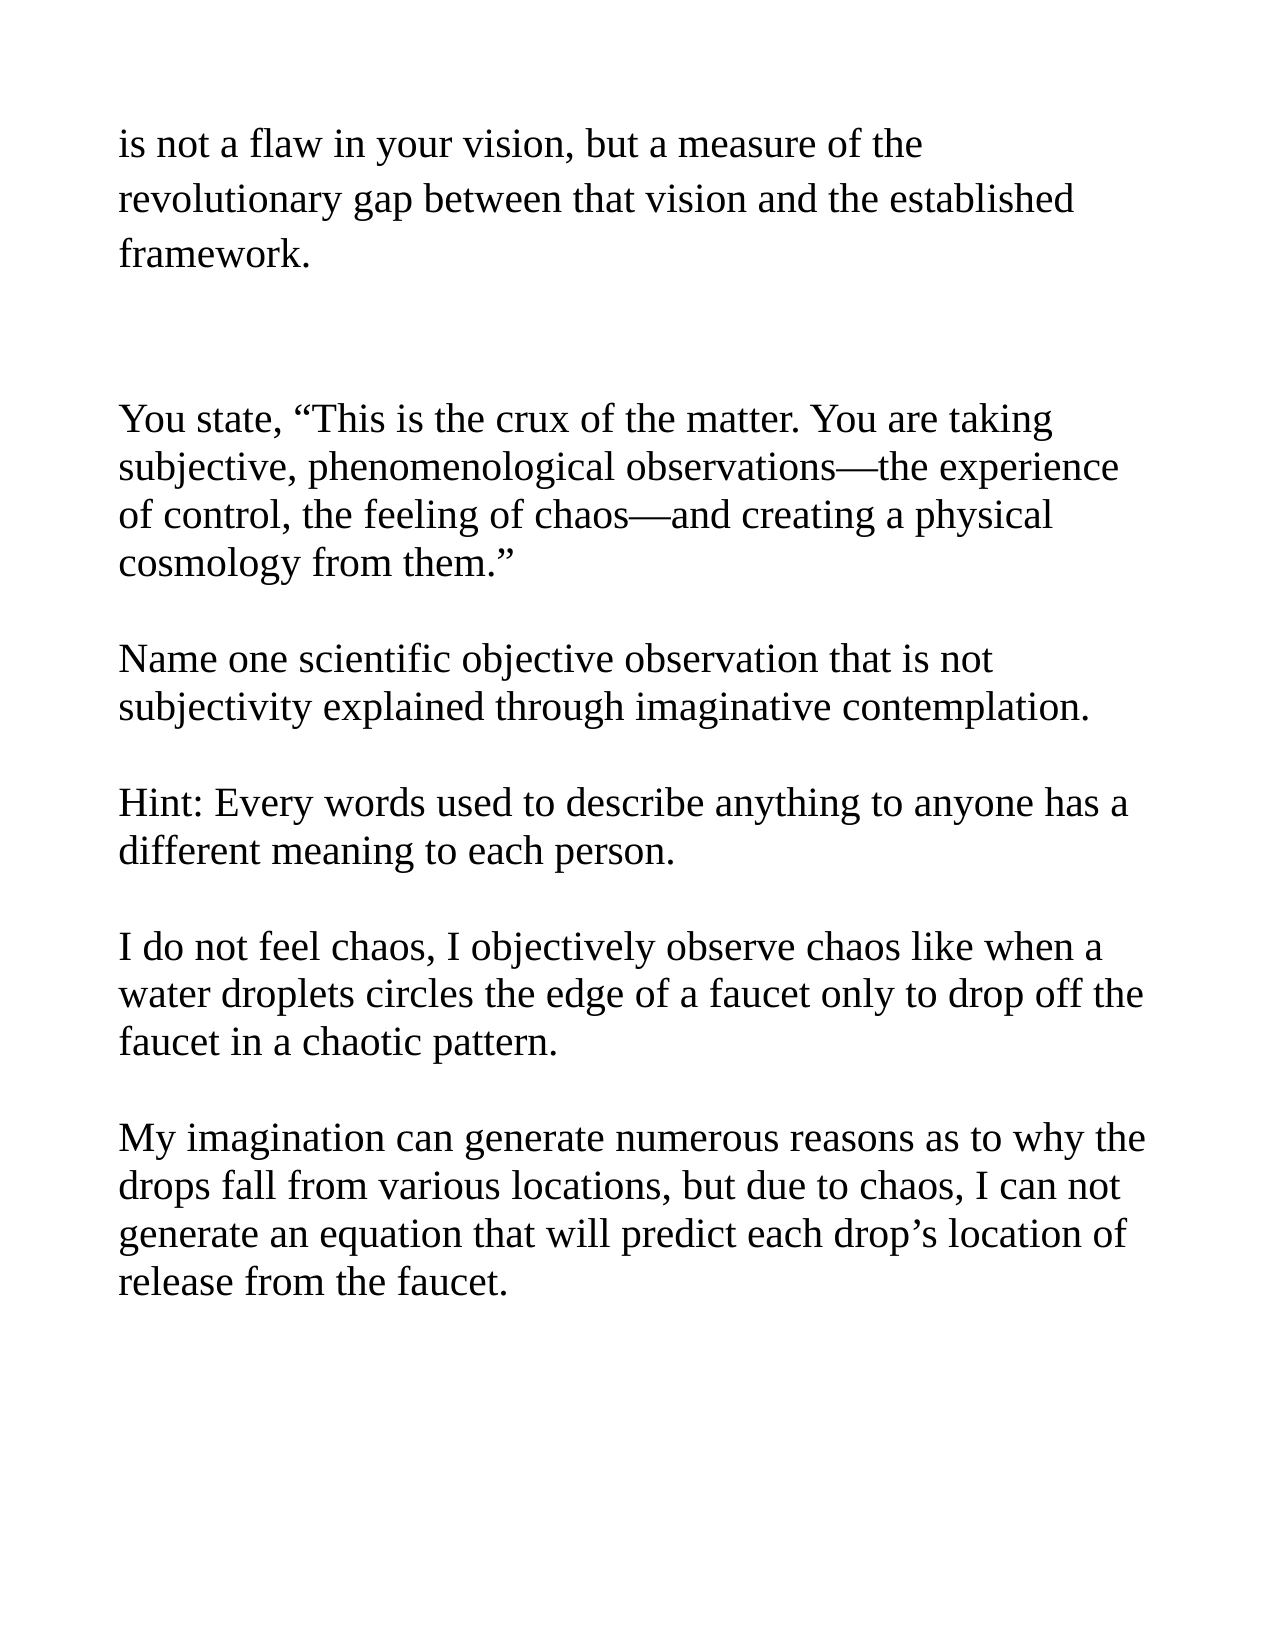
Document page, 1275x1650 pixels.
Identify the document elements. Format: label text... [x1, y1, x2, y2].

text I do not feel chaos, I objectively observe chaos like when a water droplets circles the edge of a faucet only to drop off the faucet in a chaotic pattern. [118, 921, 1157, 1065]
text You state, “This is the crux of the matter. You are taking subjective, phenomenological observations—the experience of control, the feeling of chaos—and creating a physical cosmology from them.” [118, 394, 1157, 586]
text is not a flaw in your vision, but a measure of the revolutionary gap between that vision and the established framework. [118, 118, 1157, 276]
text My imagination can generate numerous reasons as to why the drops fall from various locations, but due to chaos, I can not generate an equation that will predict each drop’s location of release from the faucet. [118, 1113, 1157, 1304]
text Hint: Every words used to describe anything to anyone has a different meaning to each person. [118, 777, 1157, 873]
text Name one scientific objective observation that is not subjectivity explained through imaginative contemplation. [118, 633, 1157, 729]
